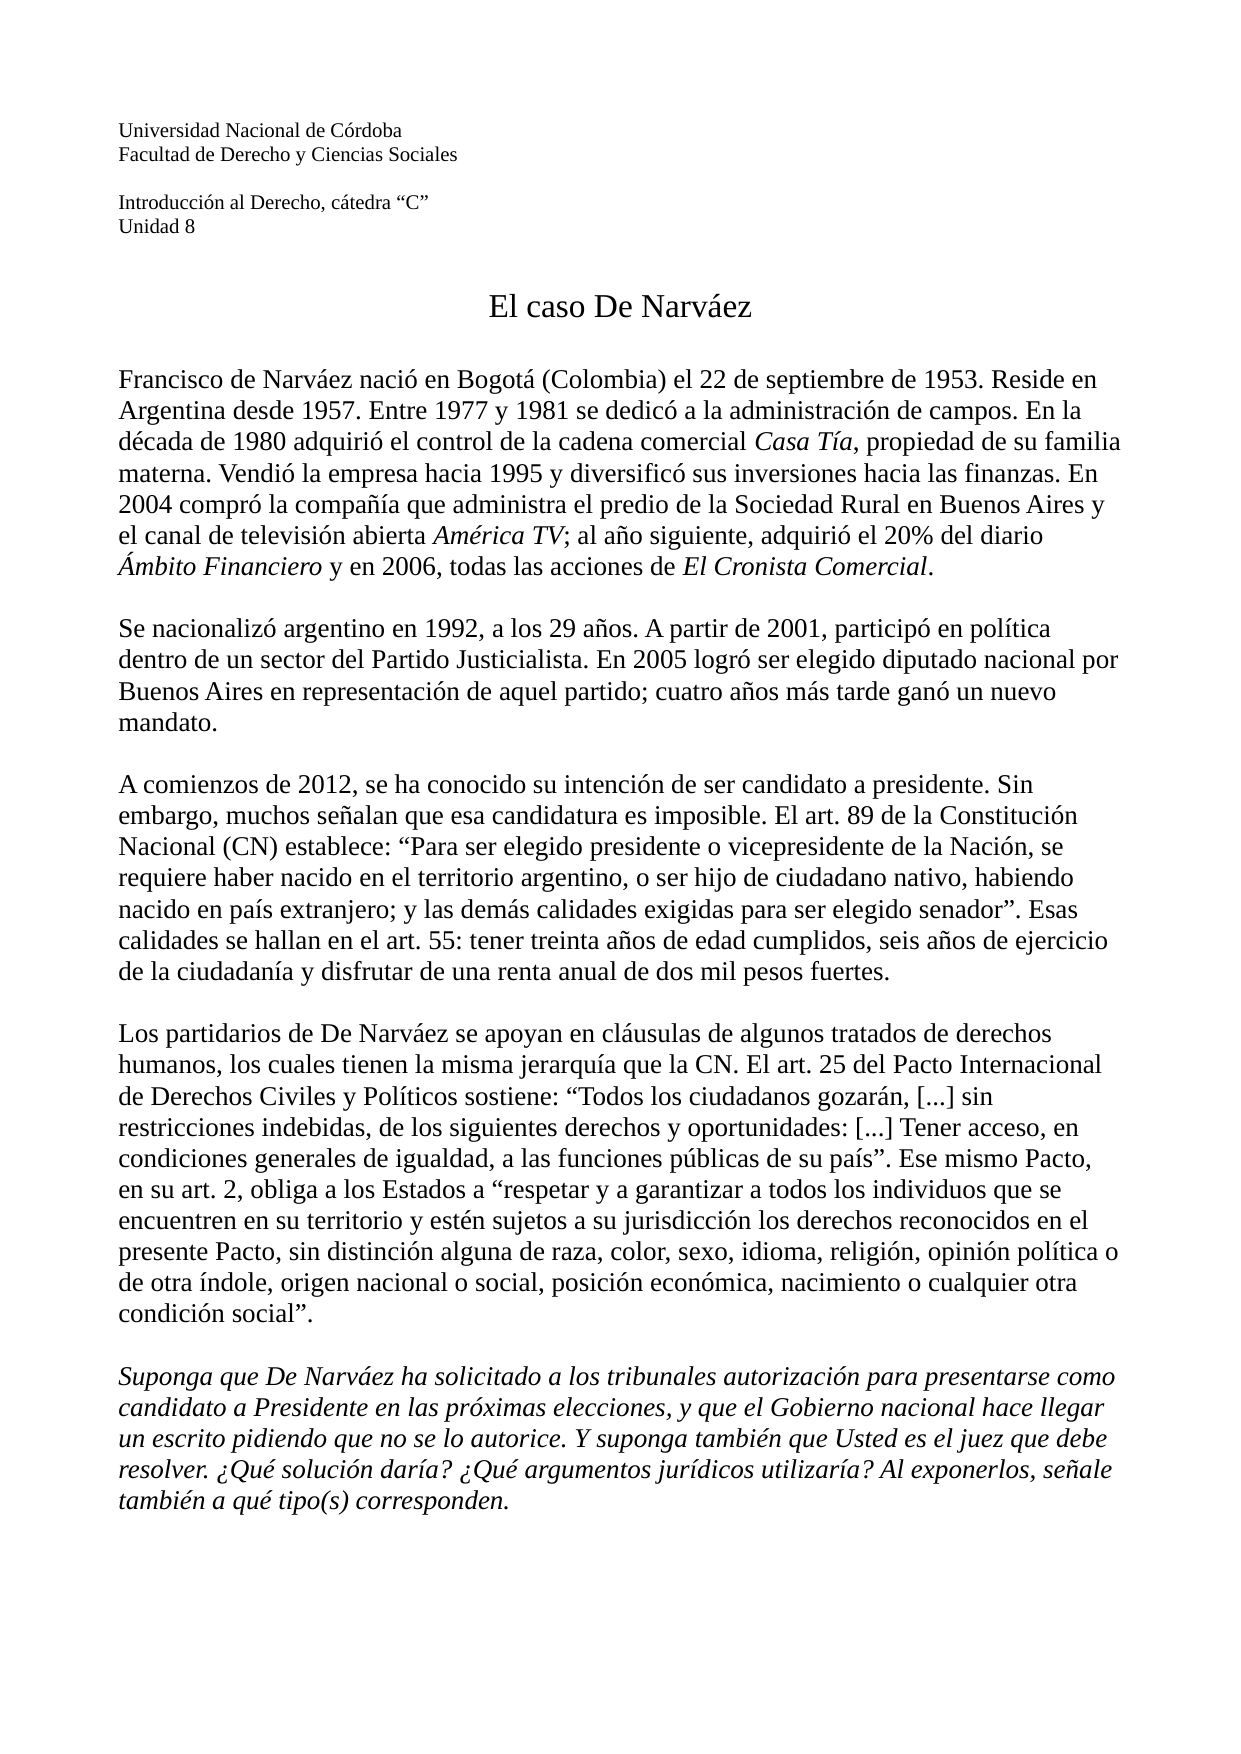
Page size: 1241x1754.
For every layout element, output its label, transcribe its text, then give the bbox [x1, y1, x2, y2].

text Facultad de Derecho y Ciencias Sociales [118, 142, 1122, 166]
text Suponga que De Narváez ha solicitado a los tribunales autorización para presentarse como candidato a Presidente en las próximas elecciones, y que el Gobierno nacional hace llegar un escrito pidiendo que no se lo autorice. Y suponga también que Usted es el juez que debe resolver. ¿Qué solución daría? ¿Qué argumentos jurídicos utilizaría? Al exponerlos, señale también a qué tipo(s) corresponden. [118, 1360, 1122, 1516]
text Francisco de Narváez nació en Bogotá (Colombia) el 22 de septiembre de 1953. Reside en Argentina desde 1957. Entre 1977 y 1981 se dedicó a la administración de campos. En la década de 1980 adquirió el control de la cadena comercial Casa Tía, propiedad de su familia materna. Vendió la empresa hacia 1995 y diversificó sus inversiones hacia las finanzas. En 2004 compró la compañía que administra el predio de la Sociedad Rural en Buenos Aires y el canal de televisión abierta América TV; al año siguiente, adquirió el 20% del diario Ámbito Financiero y en 2006, todas las acciones de El Cronista Comercial. [118, 363, 1122, 581]
text El caso De Narváez [118, 287, 1122, 325]
text Introducción al Derecho, cátedra “C” [118, 190, 1122, 214]
text Unidad 8 [118, 214, 1122, 238]
text A comienzos de 2012, se ha conocido su intención de ser candidato a presidente. Sin embargo, muchos señalan que esa candidatura es imposible. El art. 89 de la Constitución Nacional (CN) establece: “Para ser elegido presidente o vicepresidente de la Nación, se requiere haber nacido en el territorio argentino, o ser hijo de ciudadano nativo, habiendo nacido en país extranjero; y las demás calidades exigidas para ser elegido senador”. Esas calidades se hallan en el art. 55: tener treinta años de edad cumplidos, seis años de ejercicio de la ciudadanía y disfrutar de una renta anual de dos mil pesos fuertes. [118, 768, 1122, 986]
text Los partidarios de De Narváez se apoyan en cláusulas de algunos tratados de derechos humanos, los cuales tienen la misma jerarquía que la CN. El art. 25 del Pacto Internacional de Derechos Civiles y Políticos sostiene: “Todos los ciudadanos gozarán, [...] sin restricciones indebidas, de los siguientes derechos y oportunidades: [...] Tener acceso, en condiciones generales de igualdad, a las funciones públicas de su país”. Ese mismo Pacto, en su art. 2, obliga a los Estados a “respetar y a garantizar a todos los individuos que se encuentren en su territorio y estén sujetos a su jurisdicción los derechos reconocidos en el presente Pacto, sin distinción alguna de raza, color, sexo, idioma, religión, opinión política o de otra índole, origen nacional o social, posición económica, nacimiento o cualquier otra condición social”. [118, 1017, 1122, 1329]
text Se nacionalizó argentino en 1992, a los 29 años. A partir de 2001, participó en política dentro de un sector del Partido Justicialista. En 2005 logró ser elegido diputado nacional por Buenos Aires en representación de aquel partido; cuatro años más tarde ganó un nuevo mandato. [118, 612, 1122, 737]
text Universidad Nacional de Córdoba [118, 118, 1122, 142]
